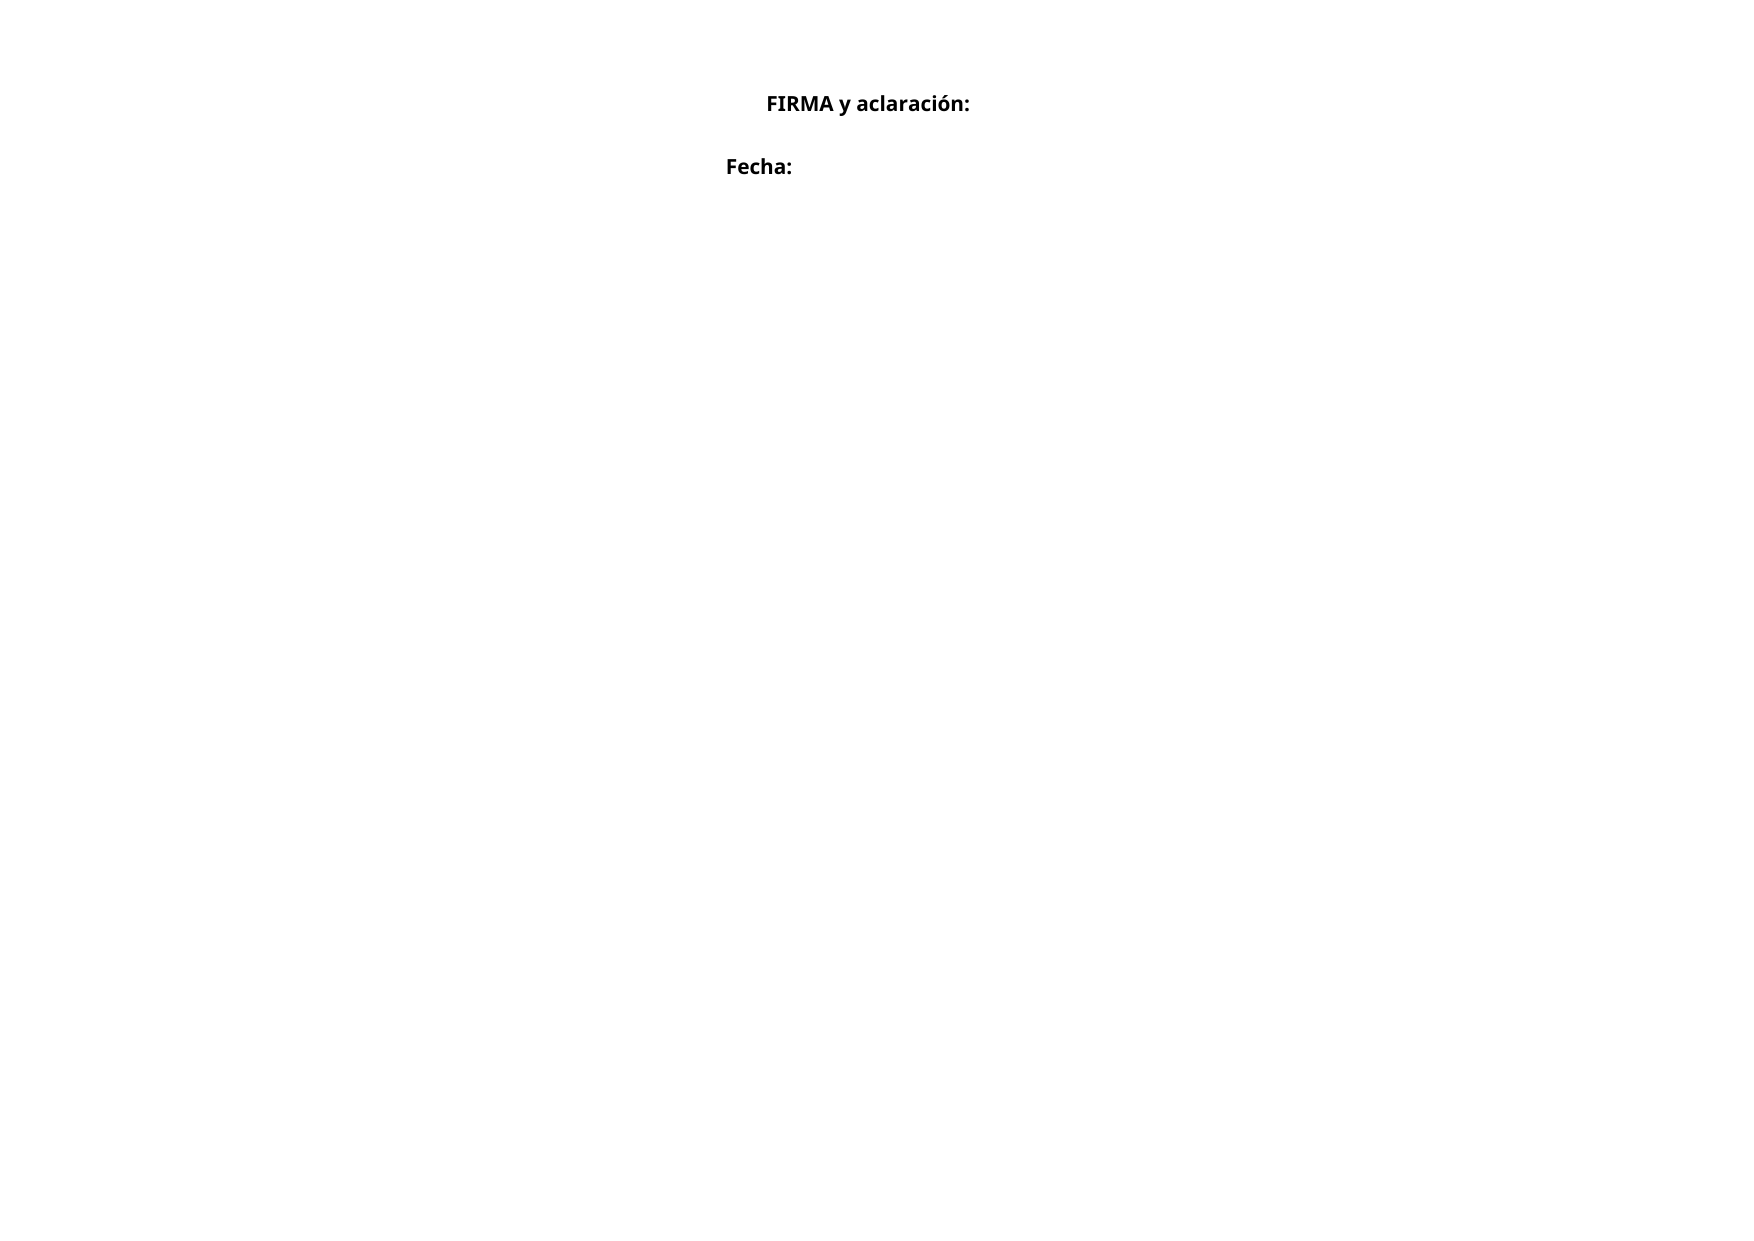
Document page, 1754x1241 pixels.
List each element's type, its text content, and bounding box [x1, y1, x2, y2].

text Fecha: [60, 152, 1665, 181]
text FIRMA y aclaración: [60, 89, 1665, 118]
